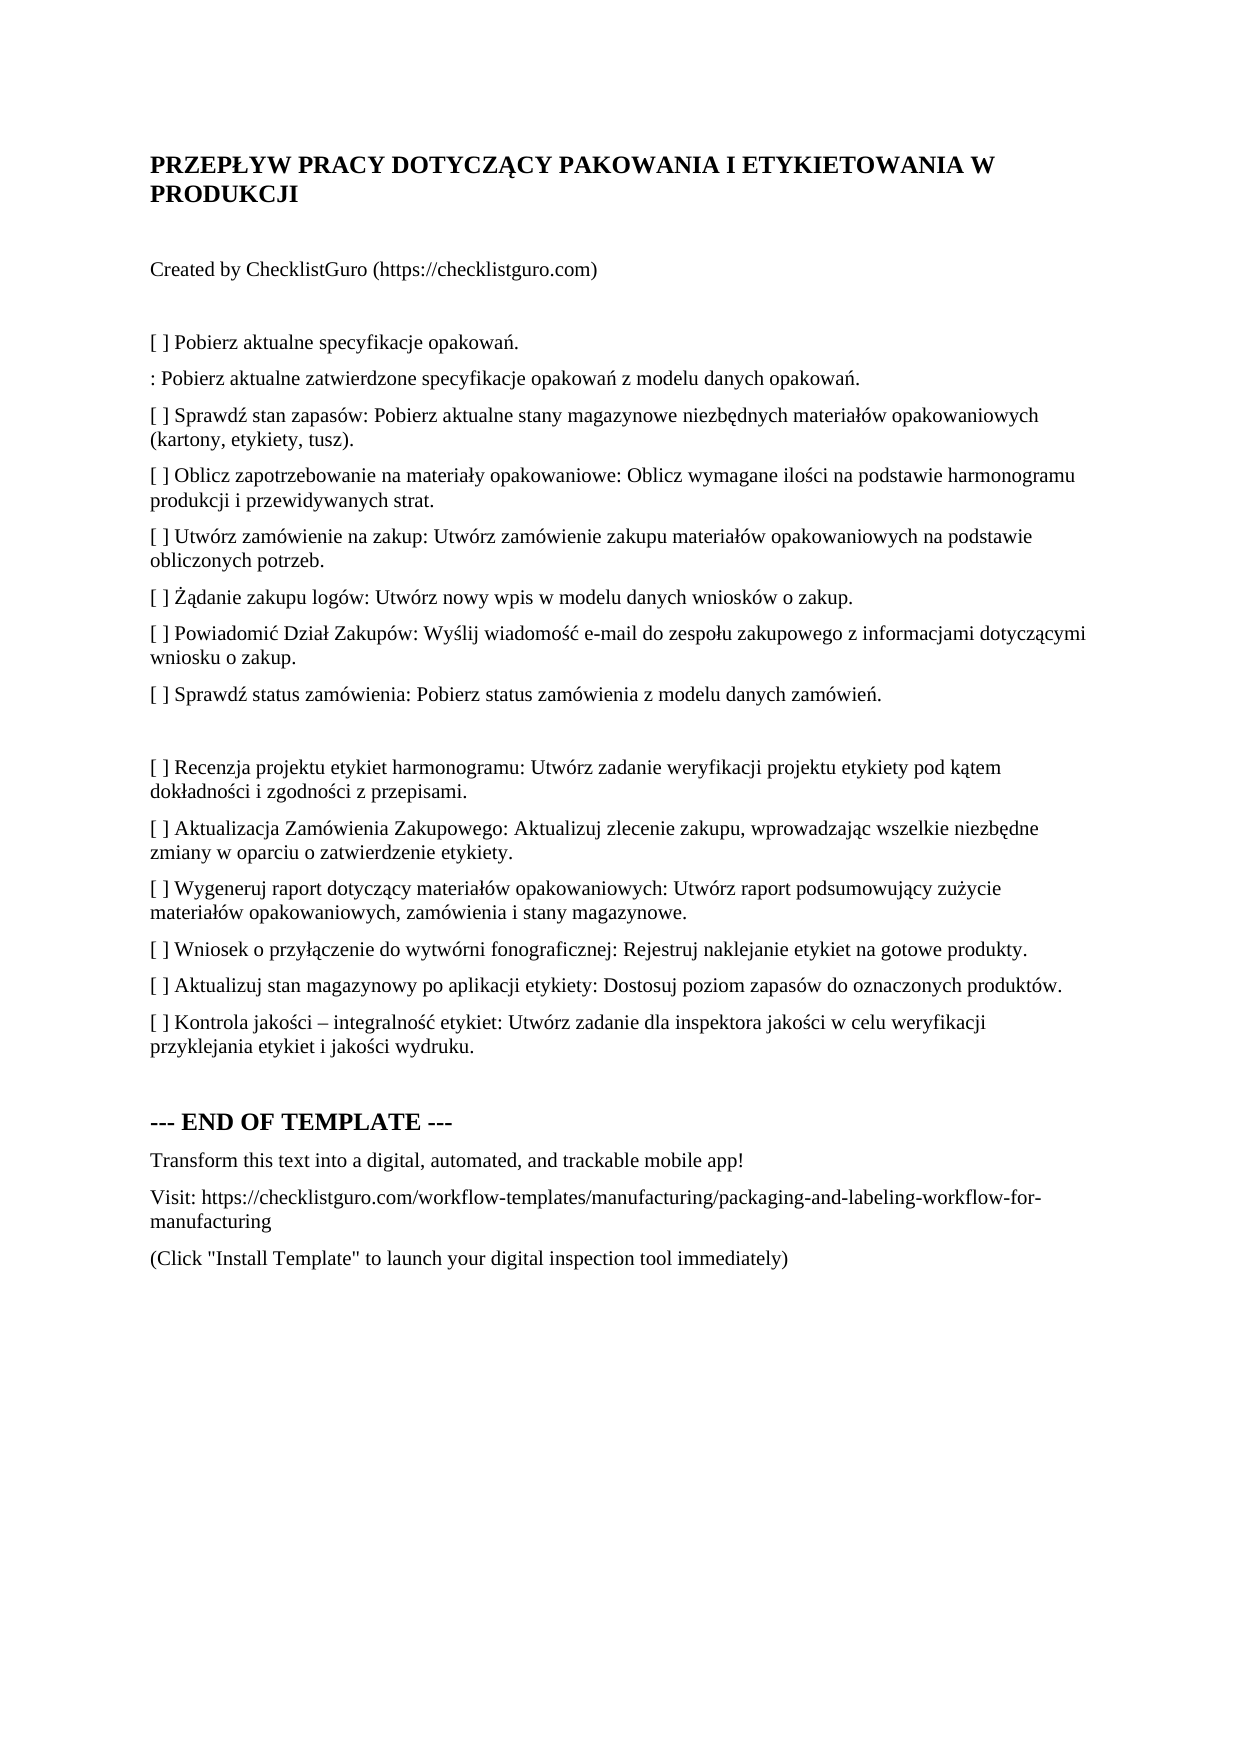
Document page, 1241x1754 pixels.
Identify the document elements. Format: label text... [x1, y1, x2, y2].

text [ ] Oblicz zapotrzebowanie na materiały opakowaniowe: Oblicz wymagane ilości na podstawie harmonogramu produkcji i przewidywanych strat. [150, 463, 1090, 512]
text [ ] Wygeneruj raport dotyczący materiałów opakowaniowych: Utwórz raport podsumowujący zużycie materiałów opakowaniowych, zamówienia i stany magazynowe. [150, 876, 1090, 924]
text PRZEPŁYW PRACY DOTYCZĄCY PAKOWANIA I ETYKIETOWANIA W PRODUKCJI [150, 150, 1090, 207]
text : Pobierz aktualne zatwierdzone specyfikacje opakowań z modelu danych opakowań. [150, 366, 1090, 390]
text [ ] Aktualizuj stan magazynowy po aplikacji etykiety: Dostosuj poziom zapasów do oznaczonych produktów. [150, 973, 1090, 997]
text [ ] Kontrola jakości – integralność etykiet: Utwórz zadanie dla inspektora jakości w celu weryfikacji przyklejania etykiet i jakości wydruku. [150, 1010, 1090, 1058]
text [ ] Żądanie zakupu logów: Utwórz nowy wpis w modelu danych wniosków o zakup. [150, 585, 1090, 609]
text Created by ChecklistGuro (https://checklistguro.com) [150, 257, 1090, 281]
text [ ] Pobierz aktualne specyfikacje opakowań. [150, 330, 1090, 354]
text Visit: https://checklistguro.com/workflow-templates/manufacturing/packaging-and-labeling-workflow-for-manufacturing [150, 1185, 1090, 1233]
text [ ] Aktualizacja Zamówienia Zakupowego: Aktualizuj zlecenie zakupu, wprowadzając wszelkie niezbędne zmiany w oparciu o zatwierdzenie etykiety. [150, 816, 1090, 864]
text (Click "Install Template" to launch your digital inspection tool immediately) [150, 1246, 1090, 1270]
text [ ] Powiadomić Dział Zakupów: Wyślij wiadomość e-mail do zespołu zakupowego z informacjami dotyczącymi wniosku o zakup. [150, 621, 1090, 669]
text [ ] Utwórz zamówienie na zakup: Utwórz zamówienie zakupu materiałów opakowaniowych na podstawie obliczonych potrzeb. [150, 524, 1090, 572]
text [ ] Wniosek o przyłączenie do wytwórni fonograficznej: Rejestruj naklejanie etykiet na gotowe produkty. [150, 937, 1090, 961]
text [ ] Recenzja projektu etykiet harmonogramu: Utwórz zadanie weryfikacji projektu etykiety pod kątem dokładności i zgodności z przepisami. [150, 755, 1090, 803]
text Transform this text into a digital, automated, and trackable mobile app! [150, 1148, 1090, 1172]
text [ ] Sprawdź status zamówienia: Pobierz status zamówienia z modelu danych zamówień. [150, 682, 1090, 706]
text --- END OF TEMPLATE --- [150, 1107, 1090, 1136]
text [ ] Sprawdź stan zapasów: Pobierz aktualne stany magazynowe niezbędnych materiałów opakowaniowych (kartony, etykiety, tusz). [150, 403, 1090, 451]
